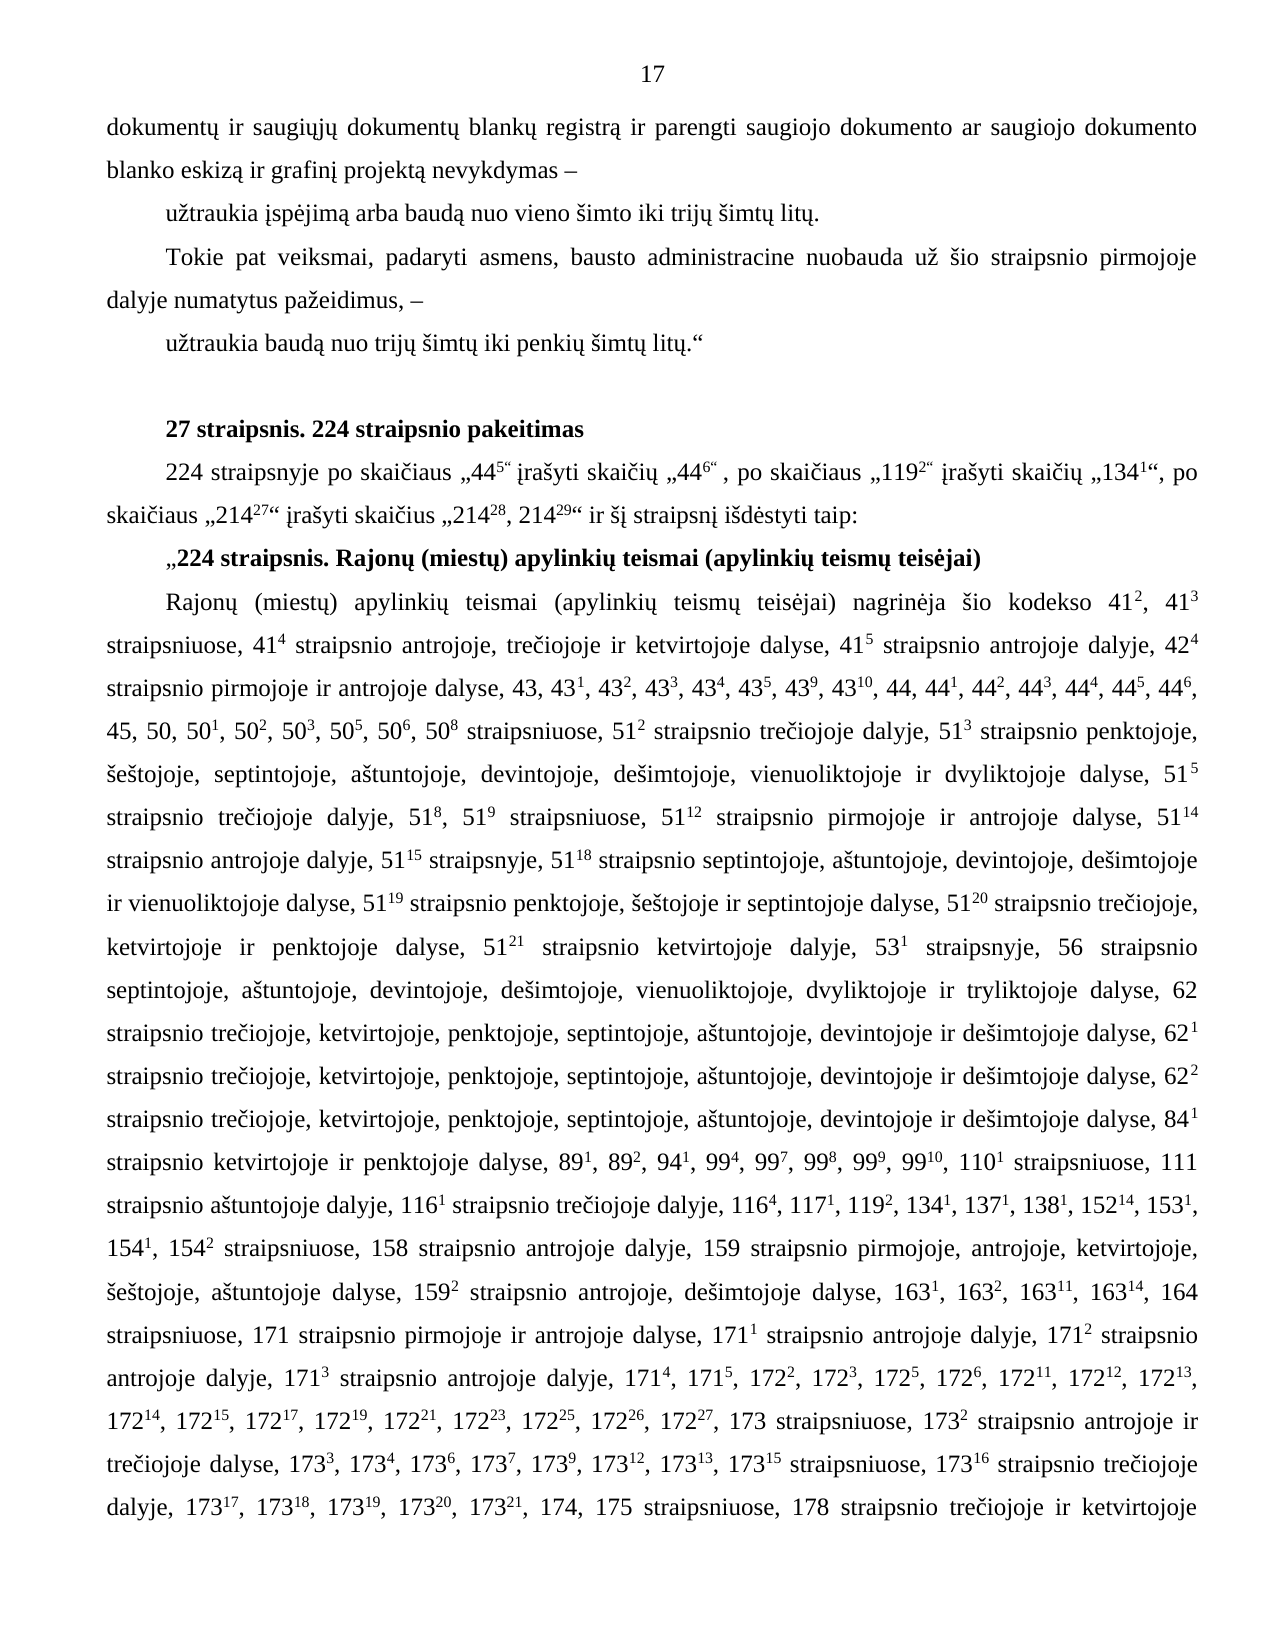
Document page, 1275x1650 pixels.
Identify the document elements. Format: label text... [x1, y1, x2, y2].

text Tokie pat veiksmai, padaryti asmens, bausto administracine nuobauda už šio straipsnio pirmojoje dalyje numatytus pažeidimus, – [106, 242, 1198, 313]
text užtraukia įspėjimą arba baudą nuo vieno šimto iki trijų šimtų litų. [106, 198, 1198, 227]
text Rajonų (miestų) apylinkių teismai (apylinkių teismų teisėjai) nagrinėja šio kodekso 412, 413 straipsniuose, 414 straipsnio antrojoje, trečiojoje ir ketvirtojoje dalyse, 415 straipsnio antrojoje dalyje, 424 straipsnio pirmojoje ir antrojoje dalyse, 43, 431, 432, 433, 434, 435, 439, 4310, 44, 441, 442, 443, 444, 445, 446, 45, 50, 501, 502, 503, 505, 506, 508 straipsniuose, 512 straipsnio trečiojoje dalyje, 513 straipsnio penktojoje, šeštojoje, septintojoje, aštuntojoje, devintojoje, dešimtojoje, vienuoliktojoje ir dvyliktojoje dalyse, 515 straipsnio trečiojoje dalyje, 518, 519 straipsniuose, 5112 straipsnio pirmojoje ir antrojoje dalyse, 5114 straipsnio antrojoje dalyje, 5115 straipsnyje, 5118 straipsnio septintojoje, aštuntojoje, devintojoje, dešimtojoje ir vienuoliktojoje dalyse, 5119 straipsnio penktojoje, šeštojoje ir septintojoje dalyse, 5120 straipsnio trečiojoje, ketvirtojoje ir penktojoje dalyse, 5121 straipsnio ketvirtojoje dalyje, 531 straipsnyje, 56 straipsnio septintojoje, aštuntojoje, devintojoje, dešimtojoje, vienuoliktojoje, dvyliktojoje ir tryliktojoje dalyse, 62 straipsnio trečiojoje, ketvirtojoje, penktojoje, septintojoje, aštuntojoje, devintojoje ir dešimtojoje dalyse, 621 straipsnio trečiojoje, ketvirtojoje, penktojoje, septintojoje, aštuntojoje, devintojoje ir dešimtojoje dalyse, 622 straipsnio trečiojoje, ketvirtojoje, penktojoje, septintojoje, aštuntojoje, devintojoje ir dešimtojoje dalyse, 841 straipsnio ketvirtojoje ir penktojoje dalyse, 891, 892, 941, 994, 997, 998, 999, 9910, 1101 straipsniuose, 111 straipsnio aštuntojoje dalyje, 1161 straipsnio trečiojoje dalyje, 1164, 1171, 1192, 1341, 1371, 1381, 15214, 1531, 1541, 1542 straipsniuose, 158 straipsnio antrojoje dalyje, 159 straipsnio pirmojoje, antrojoje, ketvirtojoje, šeštojoje, aštuntojoje dalyse, 1592 straipsnio antrojoje, dešimtojoje dalyse, 1631, 1632, 16311, 16314, 164 straipsniuose, 171 straipsnio pirmojoje ir antrojoje dalyse, 1711 straipsnio antrojoje dalyje, 1712 straipsnio antrojoje dalyje, 1713 straipsnio antrojoje dalyje, 1714, 1715, 1722, 1723, 1725, 1726, 17211, 17212, 17213, 17214, 17215, 17217, 17219, 17221, 17223, 17225, 17226, 17227, 173 straipsniuose, 1732 straipsnio antrojoje ir trečiojoje dalyse, 1733, 1734, 1736, 1737, 1739, 17312, 17313, 17315 straipsniuose, 17316 straipsnio trečiojoje dalyje, 17317, 17318, 17319, 17320, 17321, 174, 175 straipsniuose, 178 straipsnio trečiojoje ir ketvirtojoje [106, 587, 1198, 1521]
text užtraukia baudą nuo trijų šimtų iki penkių šimtų litų.“ [106, 328, 1198, 357]
text dokumentų ir saugiųjų dokumentų blankų registrą ir parengti saugiojo dokumento ar saugiojo dokumento blanko eskizą ir grafinį projektą nevykdymas – [106, 112, 1198, 184]
text 224 straipsnyje po skaičiaus „445“ įrašyti skaičių „446“ , po skaičiaus „1192“ įrašyti skaičių „1341“, po skaičiaus „21427“ įrašyti skaičius „21428, 21429“ ir šį straipsnį išdėstyti taip: [106, 457, 1198, 529]
text „224 straipsnis. Rajonų (miestų) apylinkių teismai (apylinkių teismų teisėjai) [106, 543, 1198, 572]
text 27 straipsnis. 224 straipsnio pakeitimas [106, 414, 1198, 443]
